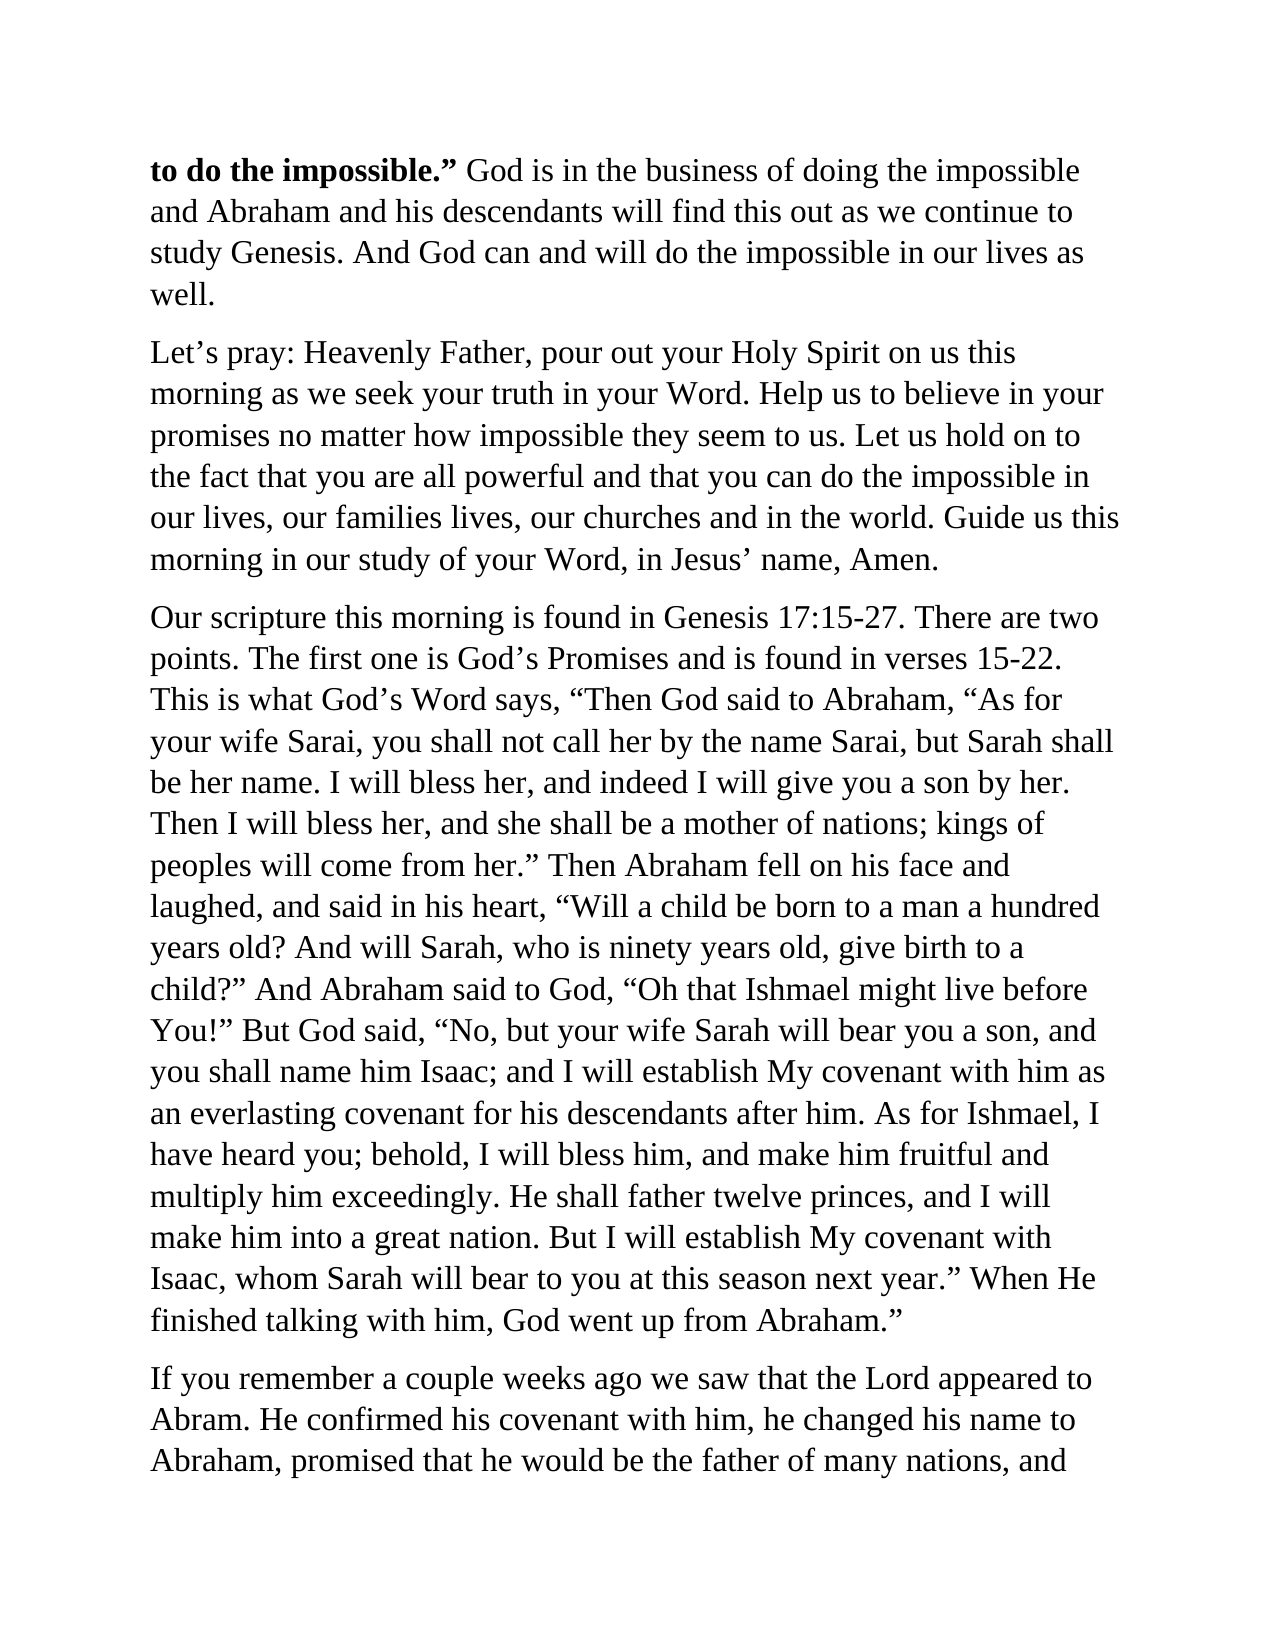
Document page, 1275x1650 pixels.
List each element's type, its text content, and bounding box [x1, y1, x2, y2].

text Let’s pray: Heavenly Father, pour out your Holy Spirit on us this morning as we seek your truth in your Word. Help us to believe in your promises no matter how impossible they seem to us. Let us hold on to the fact that you are all powerful and that you can do the impossible in our lives, our families lives, our churches and in the world. Guide us this morning in our study of your Word, in Jesus’ name, Amen. [150, 332, 1125, 577]
text Our scripture this morning is found in Genesis 17:15-27. There are two points. The first one is God’s Promises and is found in verses 15-22. This is what God’s Word says, “Then God said to Abraham, “As for your wife Sarai, you shall not call her by the name Sarai, but Sarah shall be her name. I will bless her, and indeed I will give you a son by her. Then I will bless her, and she shall be a mother of nations; kings of peoples will come from her.” Then Abraham fell on his face and laughed, and said in his heart, “Will a child be born to a man a hundred years old? And will Sarah, who is ninety years old, give birth to a child?” And Abraham said to God, “Oh that Ishmael might live before You!” But God said, “No, but your wife Sarah will bear you a son, and you shall name him Isaac; and I will establish My covenant with him as an everlasting covenant for his descendants after him. As for Ishmael, I have heard you; behold, I will bless him, and make him fruitful and multiply him exceedingly. He shall father twelve princes, and I will make him into a great nation. But I will establish My covenant with Isaac, whom Sarah will bear to you at this season next year.” When He finished talking with him, God went up from Abraham.” [150, 597, 1125, 1338]
text If you remember a couple weeks ago we saw that the Lord appeared to Abram. He confirmed his covenant with him, he changed his name to Abraham, promised that he would be the father of many nations, and [150, 1358, 1125, 1479]
text to do the impossible.” God is in the business of doing the impossible and Abraham and his descendants will find this out as we continue to study Genesis. And God can and will do the impossible in our lives as well. [150, 150, 1125, 312]
